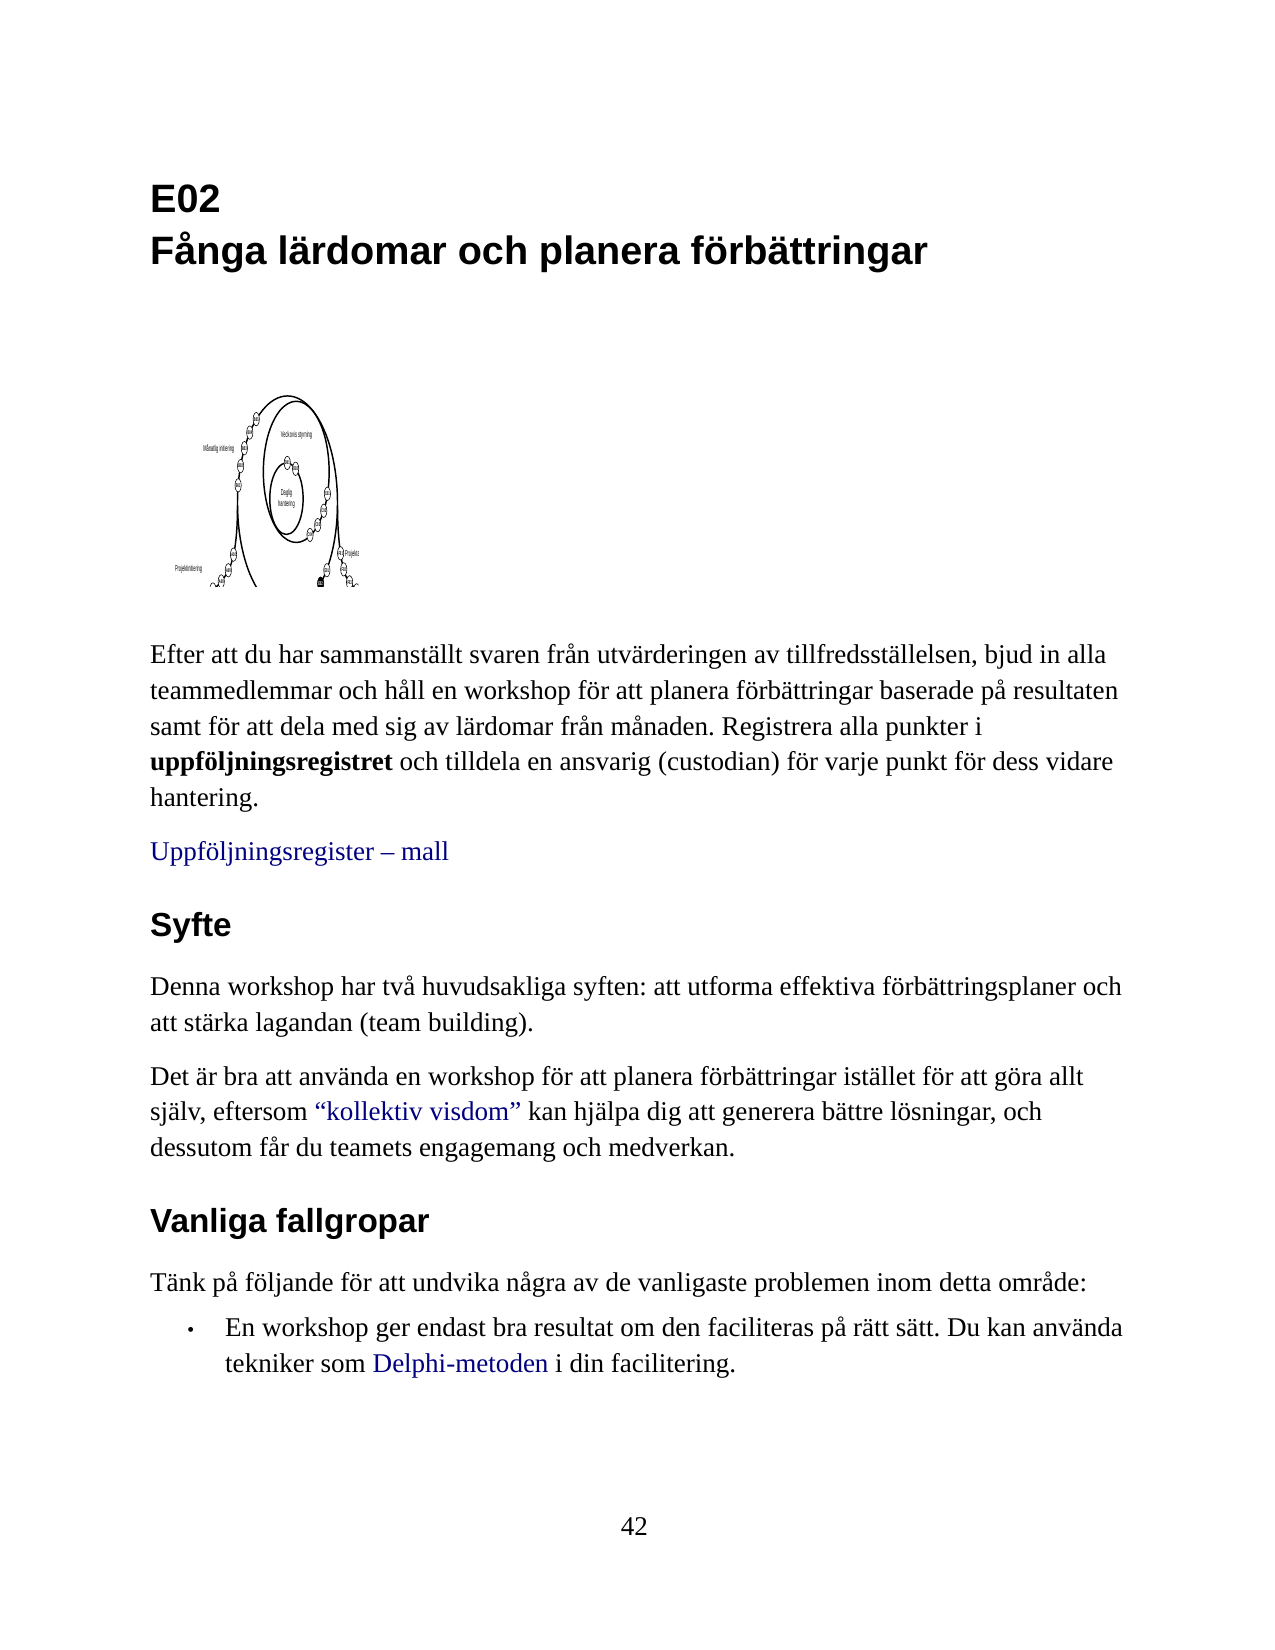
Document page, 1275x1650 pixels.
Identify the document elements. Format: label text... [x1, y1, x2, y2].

list En workshop ger endast bra resultat om den faciliteras på rätt sätt. Du kan använda tekniker som Delphi-metoden i din facilitering. [187, 1311, 1125, 1378]
text Det är bra att använda en workshop för att planera förbättringar istället för att göra allt själv, eftersom “kollektiv visdom” kan hjälpa dig att generera bättre lösningar, och dessutom får du teamets engagemang och medverkan. [150, 1059, 1125, 1162]
subtitle Vanliga fallgropar [150, 1201, 1125, 1239]
text Tänk på följande för att undvika några av de vanligaste problemen inom detta område: [150, 1266, 1125, 1297]
text Uppföljningsregister – mall [150, 835, 1125, 866]
subtitle E02 Fånga lärdomar och planera förbättringar [150, 175, 1125, 273]
subtitle Syfte [150, 904, 1125, 943]
text Denna workshop har två huvudsakliga syften: att utforma effektiva förbättringsplaner och att stärka lagandan (team building). [150, 970, 1125, 1037]
text Efter att du har sammanställt svaren från utvärderingen av tillfredsställelsen, bjud in alla teammedlemmar och håll en workshop för att planera förbättringar baserade på resultaten samt för att dela med sig av lärdomar från månaden. Registrera alla punkter i uppföljningsregistret och tilldela en ansvarig (custodian) för varje punkt för dess vidare hantering. [150, 638, 1125, 812]
